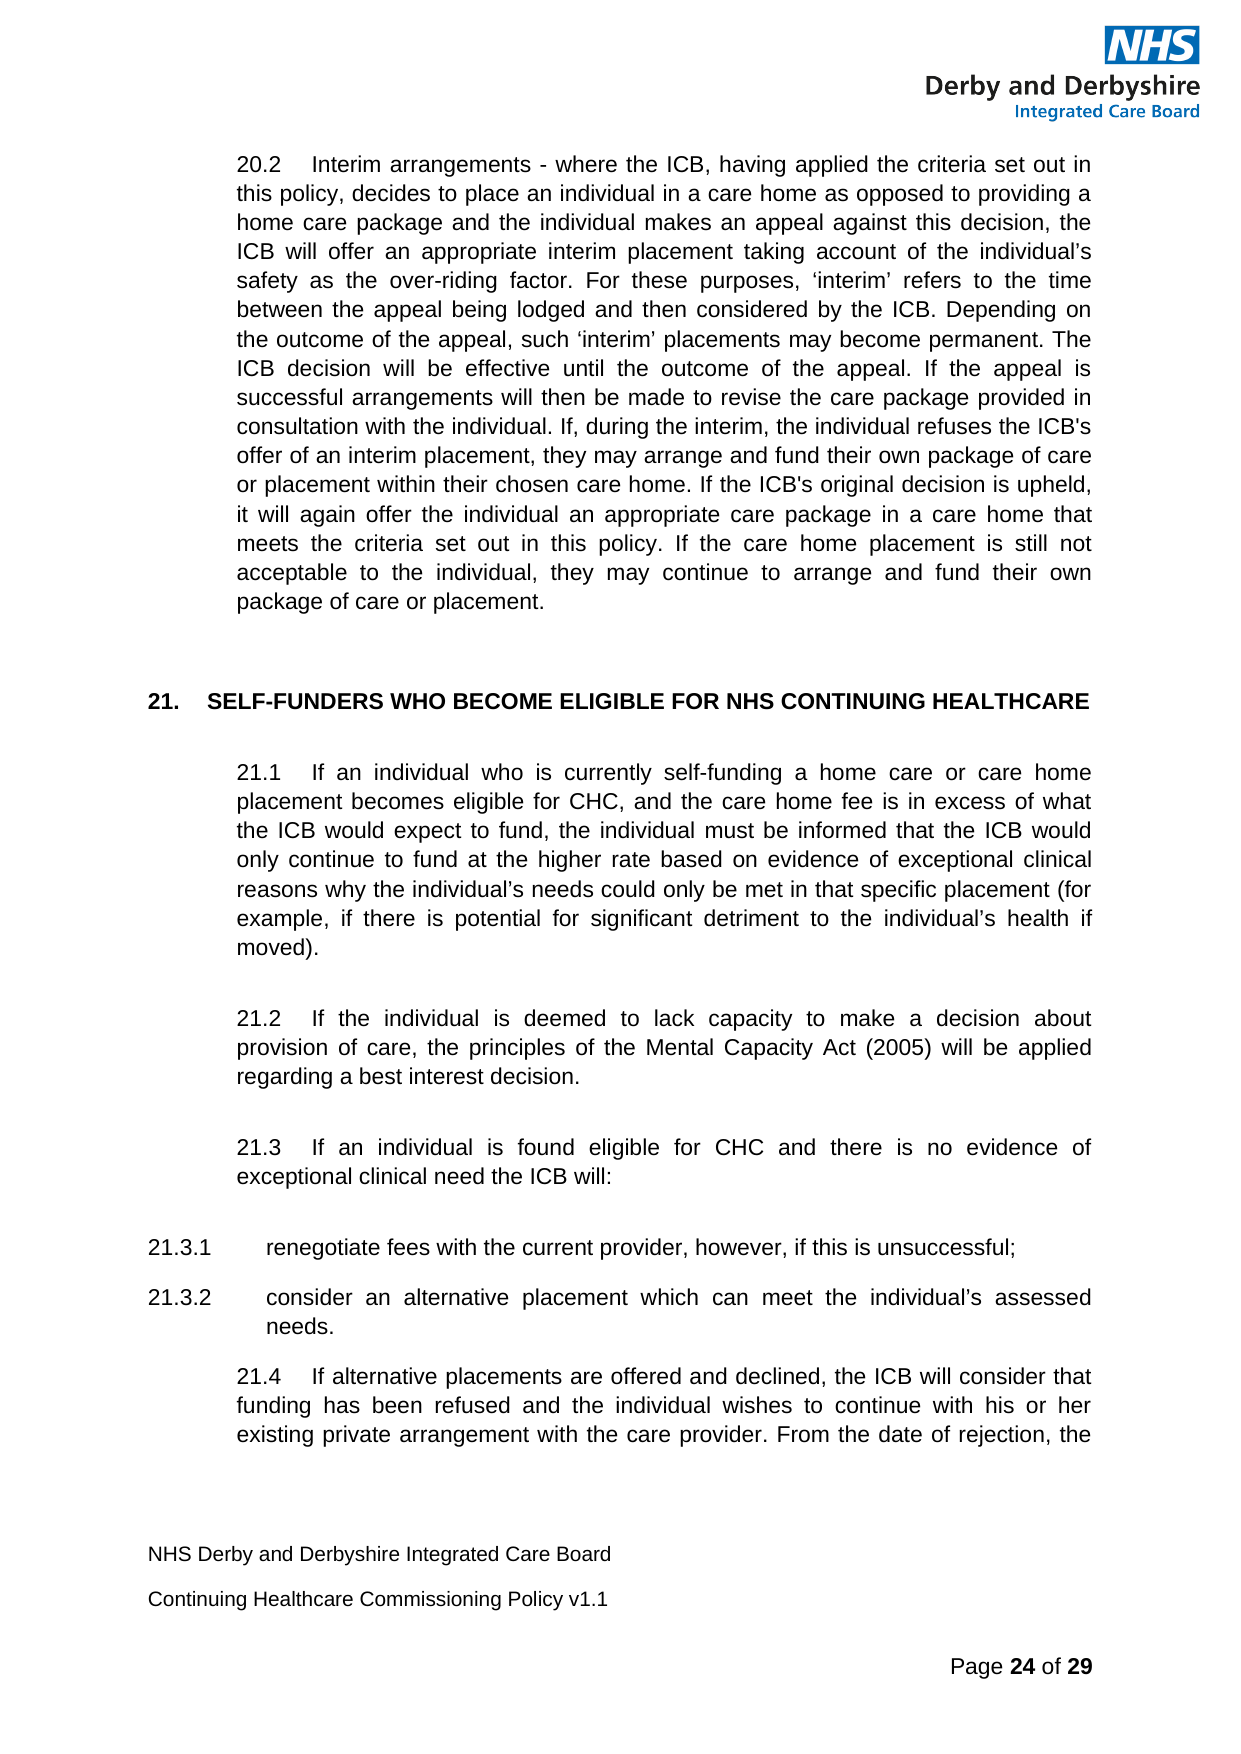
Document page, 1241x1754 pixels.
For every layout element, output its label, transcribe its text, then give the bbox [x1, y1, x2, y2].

subtitle If the individual is deemed to lack capacity to make a decision about provision of care, the principles of the Mental Capacity Act (2005) will be applied regarding a best interest decision. [236, 1002, 1092, 1089]
subtitle If an individual who is currently self-funding a home care or care home placement becomes eligible for CHC, and the care home fee is in excess of what the ICB would expect to fund, the individual must be informed that the ICB would only continue to fund at the higher rate based on evidence of exceptional clinical reasons why the individual’s needs could only be met in that specific placement (for example, if there is potential for significant detriment to the individual’s health if moved). [236, 756, 1092, 960]
subtitle If alternative placements are offered and declined, the ICB will consider that funding has been refused and the individual wishes to continue with his or her existing private arrangement with the care provider. From the date of rejection, the [236, 1360, 1092, 1448]
subtitle If an individual is found eligible for CHC and there is no evidence of exceptional clinical need the ICB will: [236, 1131, 1092, 1189]
subtitle renegotiate fees with the current provider, however, if this is unsuccessful; [148, 1231, 1092, 1260]
subtitle Self-Funders who become eligible for NHS Continuing Healthcare [148, 685, 1092, 714]
subtitle consider an alternative placement which can meet the individual’s assessed needs. [148, 1281, 1092, 1339]
subtitle Interim arrangements - where the ICB, having applied the criteria set out in this policy, decides to place an individual in a care home as opposed to providing a home care package and the individual makes an appeal against this decision, the ICB will offer an appropriate interim placement taking account of the individual’s safety as the over-riding factor. For these purposes, ‘interim’ refers to the time between the appeal being lodged and then considered by the ICB. Depending on the outcome of the appeal, such ‘interim’ placements may become permanent. The ICB decision will be effective until the outcome of the appeal. If the appeal is successful arrangements will then be made to revise the care package provided in consultation with the individual. If, during the interim, the individual refuses the ICB's offer of an interim placement, they may arrange and fund their own package of care or placement within their chosen care home. If the ICB's original decision is upheld, it will again offer the individual an appropriate care package in a care home that meets the criteria set out in this policy. If the care home placement is still not acceptable to the individual, they may continue to arrange and fund their own package of care or placement. [236, 148, 1092, 614]
